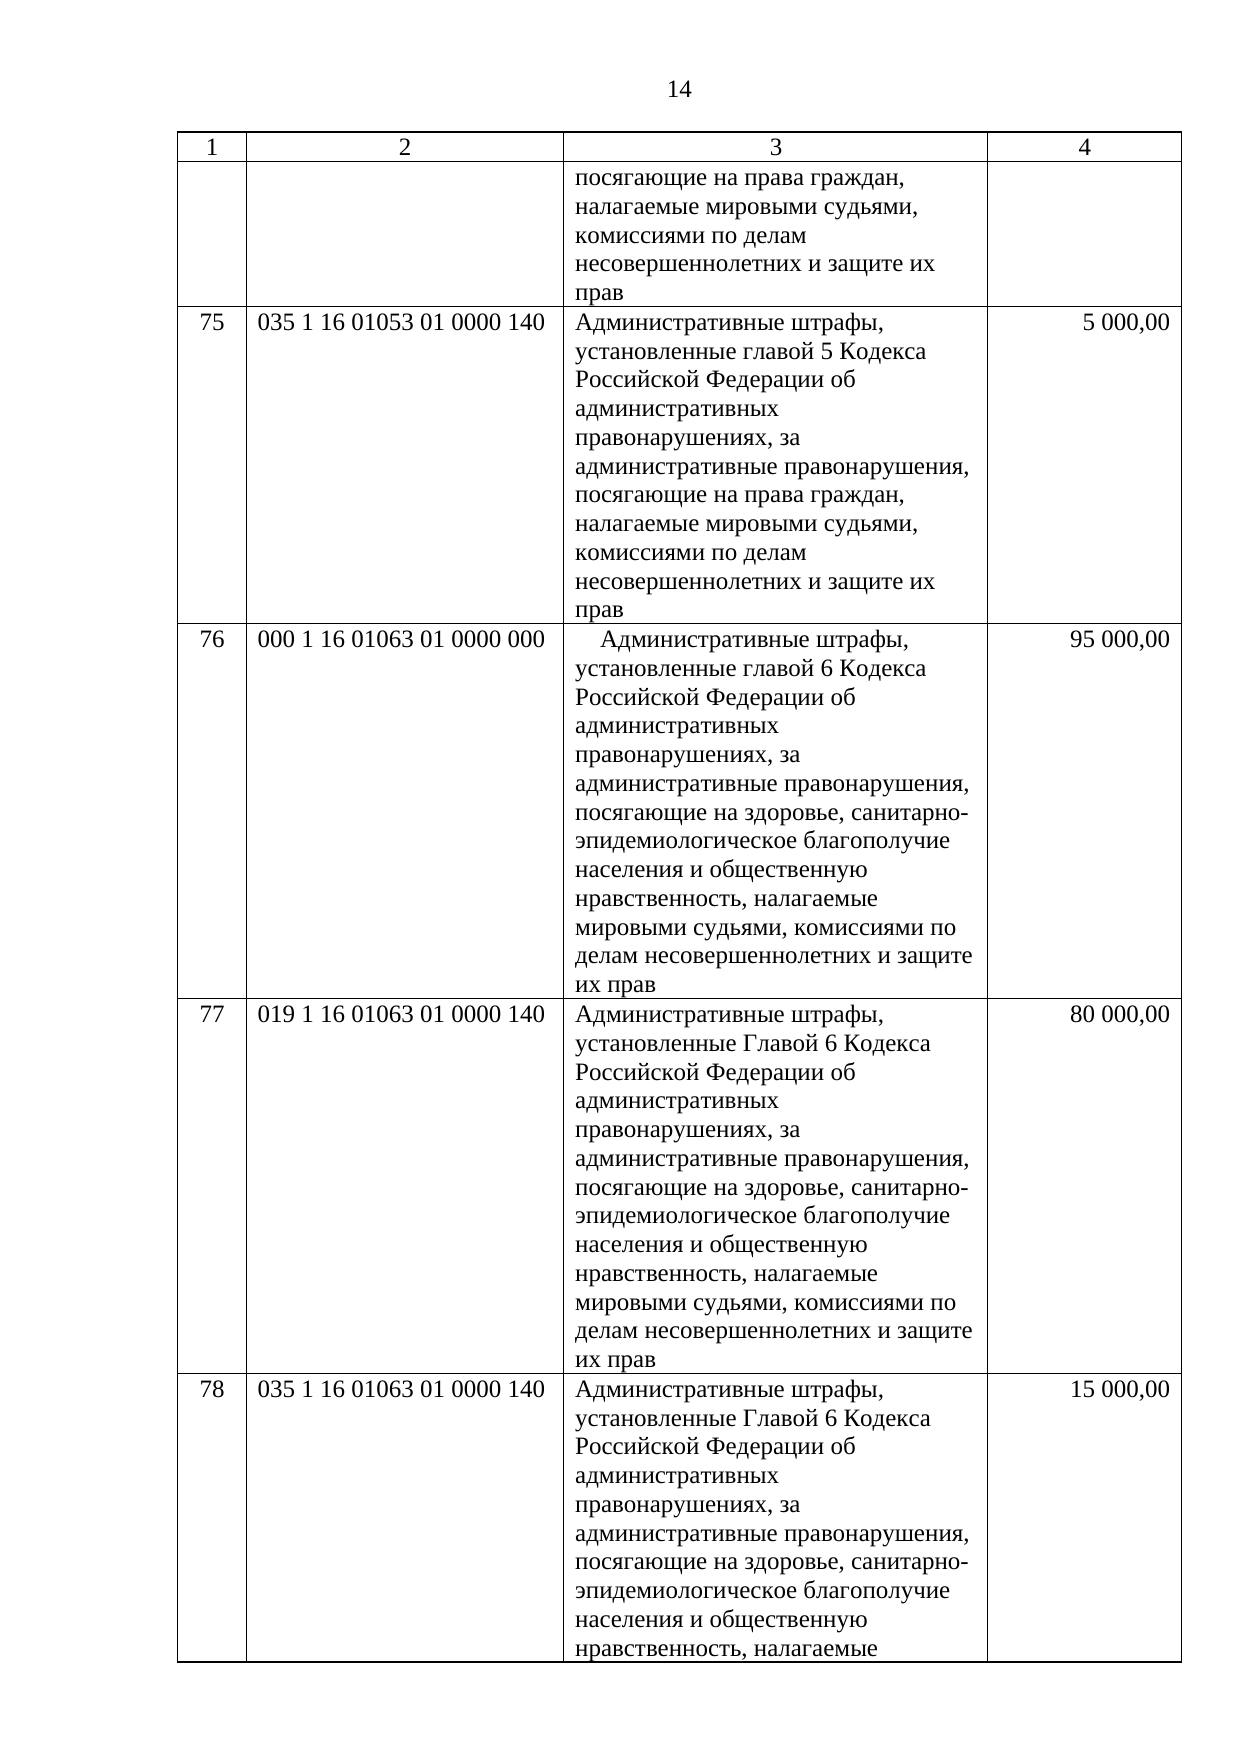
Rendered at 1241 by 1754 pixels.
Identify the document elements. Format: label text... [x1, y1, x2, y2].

table_header 3 [564, 133, 987, 161]
table_cell 000 1 16 01063 01 0000 000 [247, 624, 563, 998]
table_cell 035 1 16 01063 01 0000 140 [247, 1374, 563, 1661]
table_cell [178, 162, 246, 306]
table_cell Административные штрафы, установленные главой 6 Кодекса Российской Федерации об административных правонарушениях, за административные правонарушения, посягающие на здоровье, санитарно-эпидемиологическое благополучие населения и общественную нравственность, налагаемые мировыми судьями, комиссиями по делам несовершеннолетних и защите их прав [564, 624, 987, 998]
table_cell 15 000,00 [988, 1374, 1181, 1661]
table_cell 77 [178, 999, 246, 1373]
table_cell 035 1 16 01053 01 0000 140 [247, 307, 563, 623]
table_header 1 [178, 133, 246, 161]
table_header 2 [247, 133, 563, 161]
table_cell 75 [178, 307, 246, 623]
table_cell 76 [178, 624, 246, 998]
table_cell 5 000,00 [988, 307, 1181, 623]
table_cell Административные штрафы, установленные Главой 6 Кодекса Российской Федерации об административных правонарушениях, за административные правонарушения, посягающие на здоровье, санитарно-эпидемиологическое благополучие населения и общественную нравственность, налагаемые мировыми судьями, комиссиями по делам несовершеннолетних и защите их прав [564, 999, 987, 1373]
table_header 4 [988, 133, 1181, 161]
table_cell [247, 162, 563, 306]
table_cell [988, 162, 1181, 306]
table_cell 80 000,00 [988, 999, 1181, 1373]
table_cell Административные штрафы, установленные Главой 6 Кодекса Российской Федерации об административных правонарушениях, за административные правонарушения, посягающие на здоровье, санитарно-эпидемиологическое благополучие населения и общественную нравственность, налагаемые [564, 1374, 987, 1661]
table_cell 019 1 16 01063 01 0000 140 [247, 999, 563, 1373]
table_cell 78 [178, 1374, 246, 1661]
table_cell 95 000,00 [988, 624, 1181, 998]
table_cell Административные штрафы, установленные главой 5 Кодекса Российской Федерации об административных правонарушениях, за административные правонарушения, посягающие на права граждан, налагаемые мировыми судьями, комиссиями по делам несовершеннолетних и защите их прав [564, 307, 987, 623]
table_cell посягающие на права граждан, налагаемые мировыми судьями, комиссиями по делам несовершеннолетних и защите их прав [564, 162, 987, 306]
